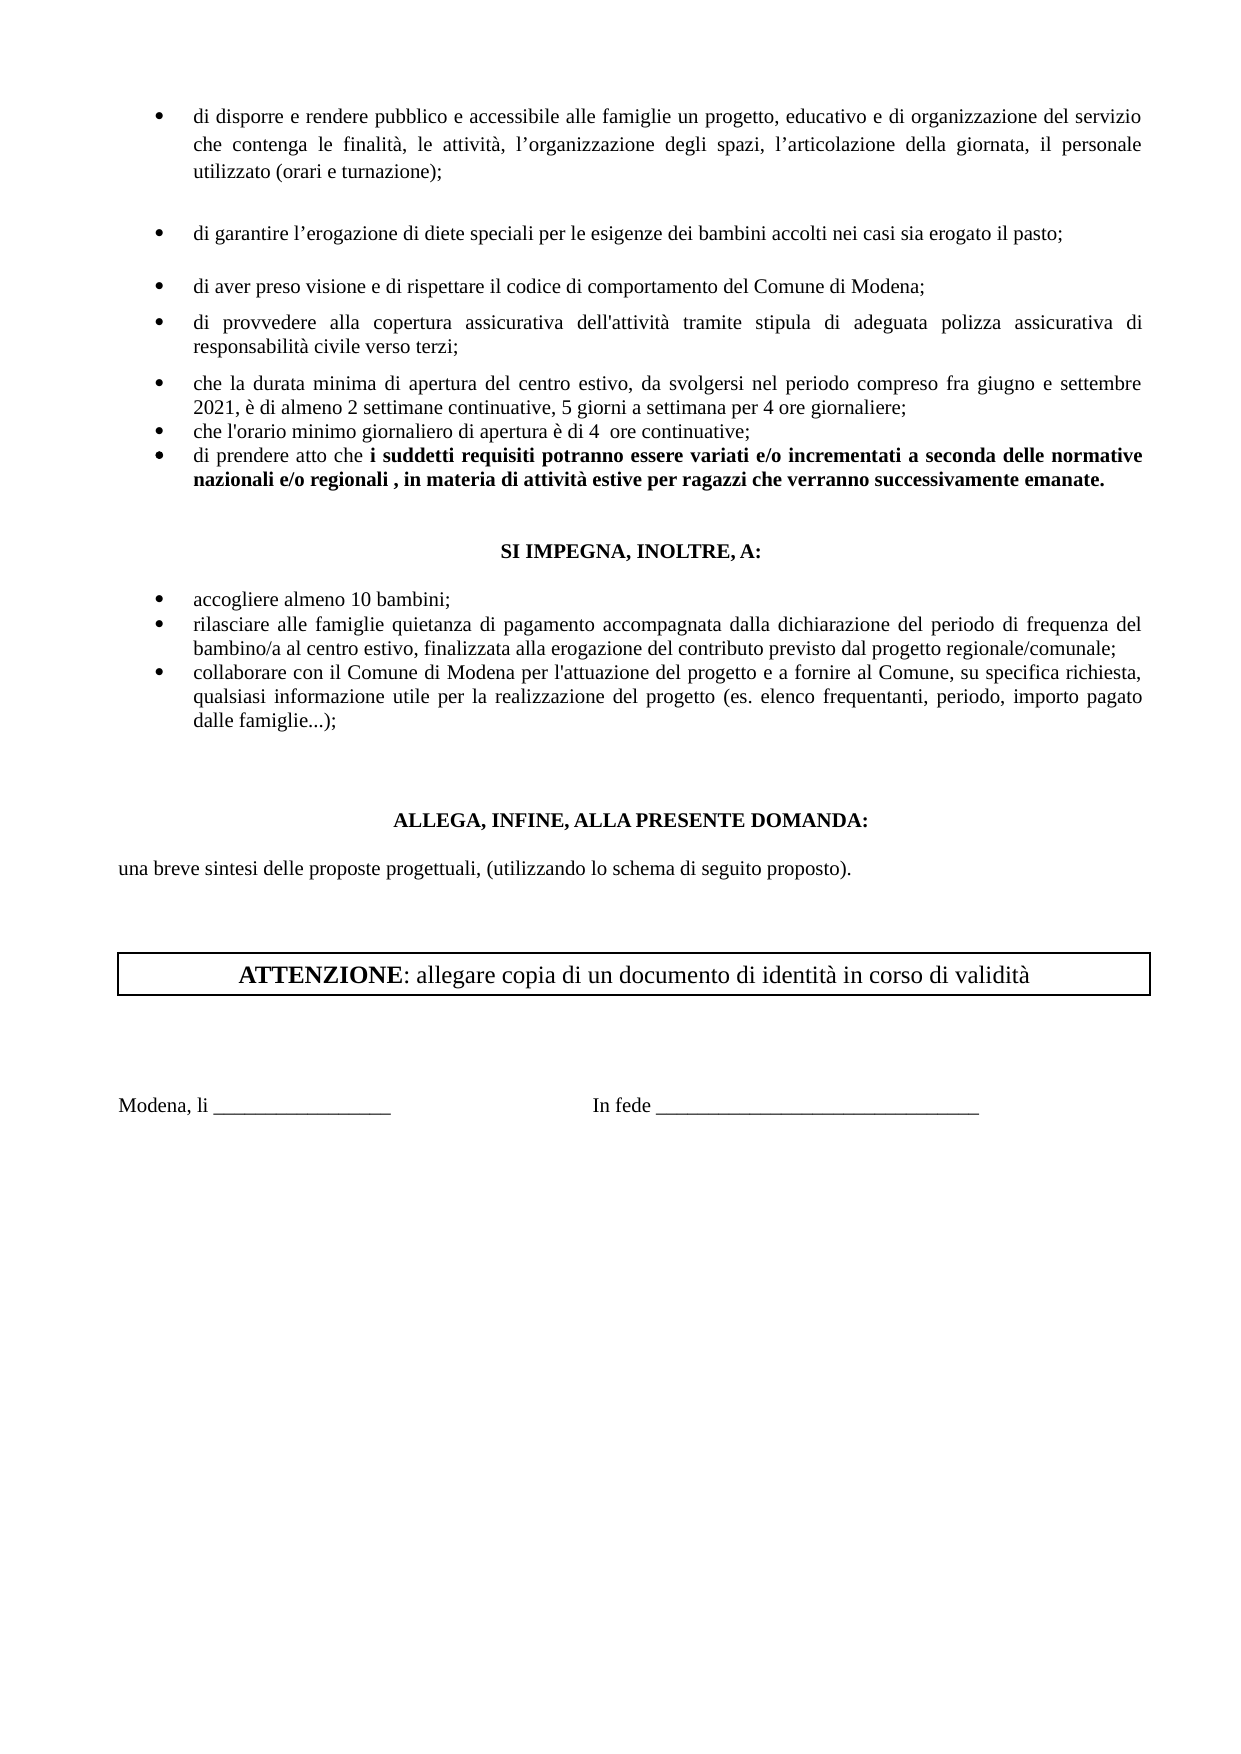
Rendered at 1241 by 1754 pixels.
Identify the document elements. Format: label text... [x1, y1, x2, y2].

table_header ATTENZIONE: allegare copia di un documento di identità in corso di validità [119, 954, 1149, 994]
list di garantire l’erogazione di diete speciali per le esigenze dei bambini accolti nei casi sia erogato il pasto; [156, 216, 1144, 245]
list di disporre e rendere pubblico e accessibile alle famiglie un progetto, educativo e di organizzazione del servizio che contenga le finalità, le attività, l’organizzazione degli spazi, l’articolazione della giornata, il personale utilizzato (orari e turnazione); [156, 104, 1144, 183]
text Modena, li _________________ In fede _______________________________ [118, 1092, 1144, 1117]
list che l'orario minimo giornaliero di apertura è di 4 ore continuative; [156, 419, 1144, 443]
list di aver preso visione e di rispettare il codice di comportamento del Comune di Modena; [156, 274, 1144, 298]
list di prendere atto che i suddetti requisiti potranno essere variati e/o incrementati a seconda delle normative nazionali e/o regionali , in materia di attività estive per ragazzi che verranno successivamente emanate. [156, 443, 1144, 491]
list che la durata minima di apertura del centro estivo, da svolgersi nel periodo compreso fra giugno e settembre 2021, è di almeno 2 settimane continuative, 5 giorni a settimana per 4 ore giornaliere; [156, 371, 1144, 419]
list accogliere almeno 10 bambini; [156, 587, 1144, 611]
text SI IMPEGNA, INOLTRE, A: [118, 539, 1144, 563]
list collaborare con il Comune di Modena per l'attuazione del progetto e a fornire al Comune, su specifica richiesta, qualsiasi informazione utile per la realizzazione del progetto (es. elenco frequentanti, periodo, importo pagato dalle famiglie...); [156, 659, 1144, 732]
text ALLEGA, INFINE, ALLA PRESENTE DOMANDA: [118, 807, 1144, 832]
list rilasciare alle famiglie quietanza di pagamento accompagnata dalla dichiarazione del periodo di frequenza del bambino/a al centro estivo, finalizzata alla erogazione del contributo previsto dal progetto regionale/comunale; [156, 611, 1144, 659]
list di provvedere alla copertura assicurativa dell'attività tramite stipula di adeguata polizza assicurativa di responsabilità civile verso terzi; [156, 310, 1144, 358]
text una breve sintesi delle proposte progettuali, (utilizzando lo schema di seguito proposto). [118, 856, 1144, 880]
